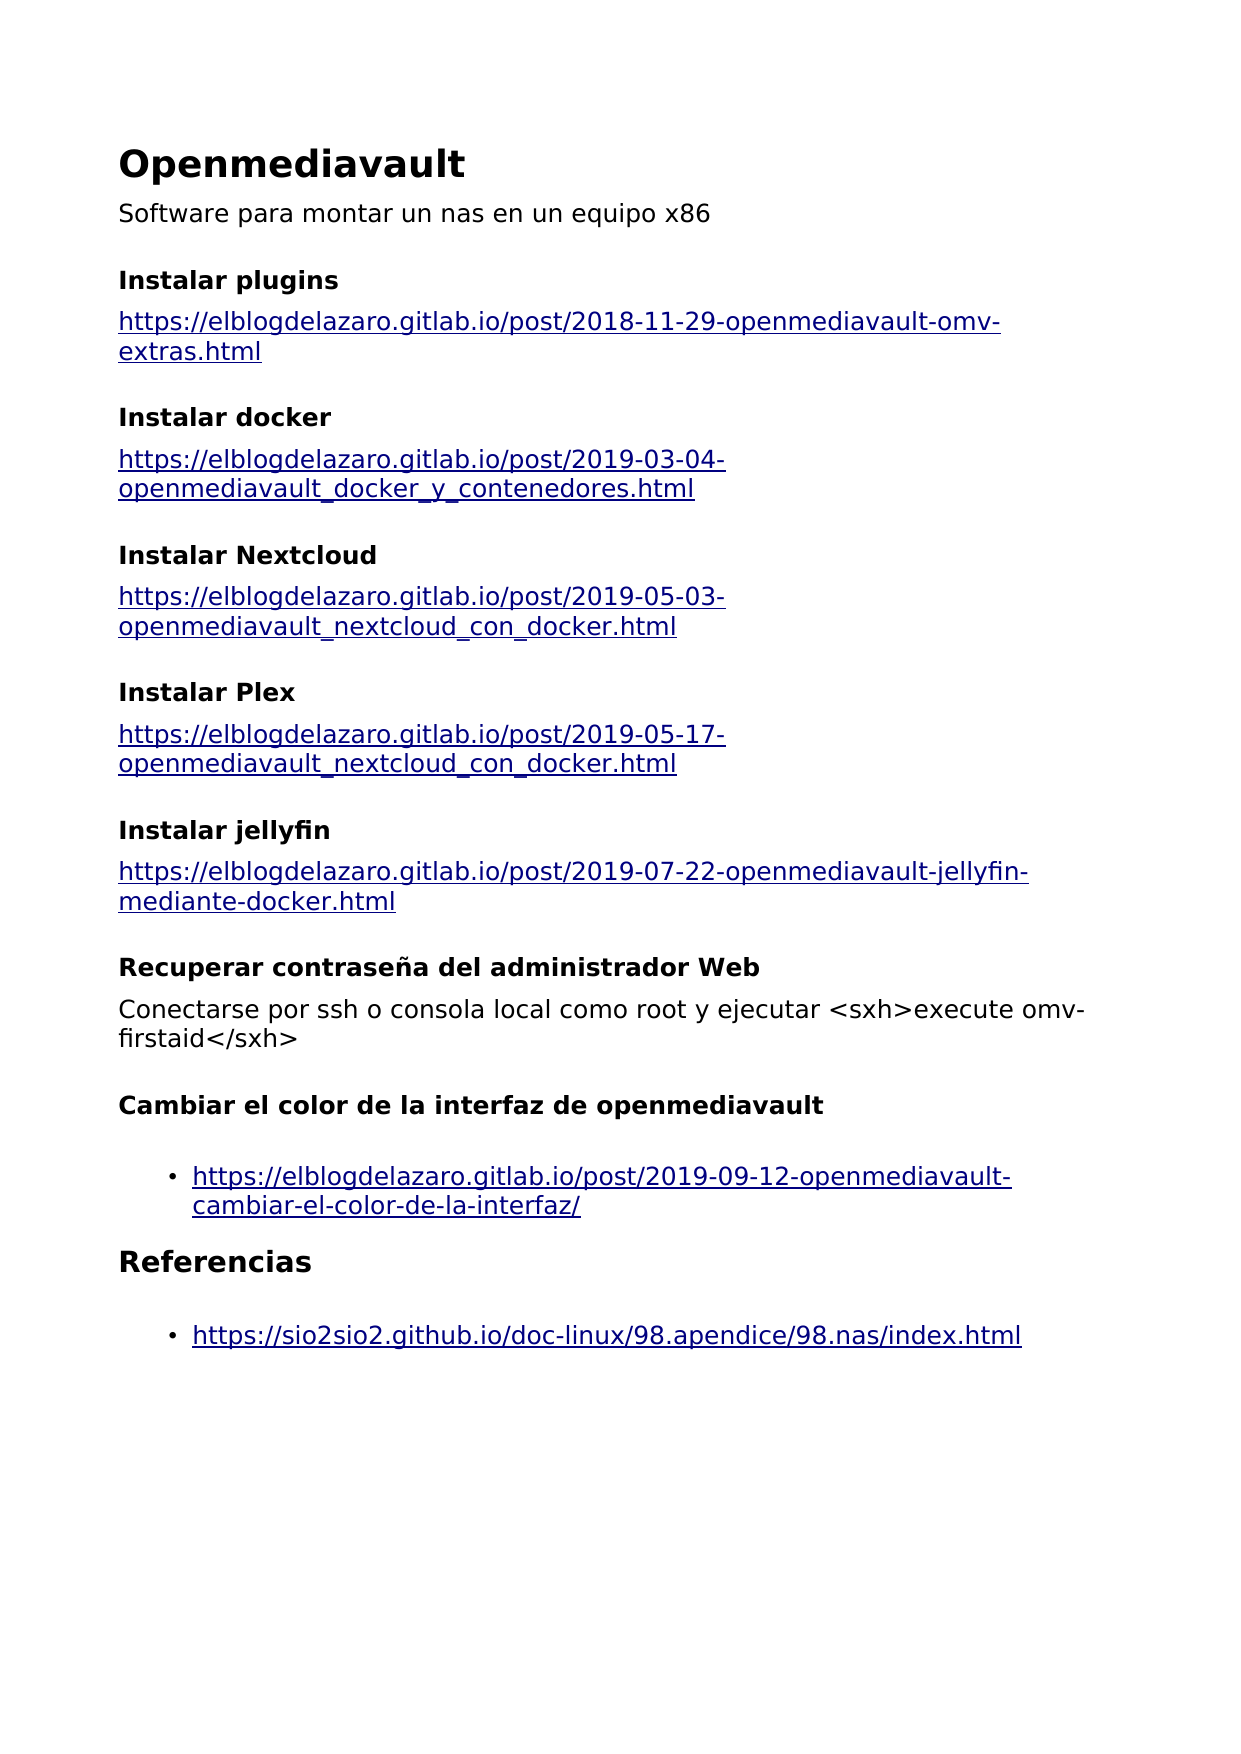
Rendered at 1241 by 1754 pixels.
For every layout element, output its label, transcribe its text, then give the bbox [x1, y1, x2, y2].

text Software para montar un nas en un equipo x86 [118, 199, 1122, 228]
text https://elblogdelazaro.gitlab.io/post/2018-11-29-openmediavault-omv-extras.html [118, 308, 1122, 366]
subtitle Instalar docker [118, 403, 1122, 433]
subtitle Referencias [118, 1245, 1122, 1279]
subtitle Instalar Nextcloud [118, 541, 1122, 570]
list https://elblogdelazaro.gitlab.io/post/2019-09-12-openmediavault-cambiar-el-color-de-la-interfaz/ [177, 1162, 1122, 1220]
text https://elblogdelazaro.gitlab.io/post/2019-05-03-openmediavault_nextcloud_con_docker.html [118, 583, 1122, 641]
text https://elblogdelazaro.gitlab.io/post/2019-03-04-openmediavault_docker_y_contenedores.html [118, 445, 1122, 503]
list https://sio2sio2.github.io/doc-linux/98.apendice/98.nas/index.html [177, 1321, 1122, 1351]
subtitle Instalar Plex [118, 678, 1122, 708]
text Conectarse por ssh o consola local como root y ejecutar <sxh>execute omv-firstaid</sxh> [118, 995, 1122, 1053]
subtitle Recuperar contraseña del administrador Web [118, 953, 1122, 983]
subtitle Instalar plugins [118, 266, 1122, 295]
subtitle Cambiar el color de la interfaz de openmediavault [118, 1091, 1122, 1120]
text https://elblogdelazaro.gitlab.io/post/2019-05-17-openmediavault_nextcloud_con_docker.html [118, 720, 1122, 778]
subtitle Openmediavault [118, 143, 1122, 187]
text https://elblogdelazaro.gitlab.io/post/2019-07-22-openmediavault-jellyfin-mediante-docker.html [118, 858, 1122, 916]
subtitle Instalar jellyfin [118, 816, 1122, 845]
